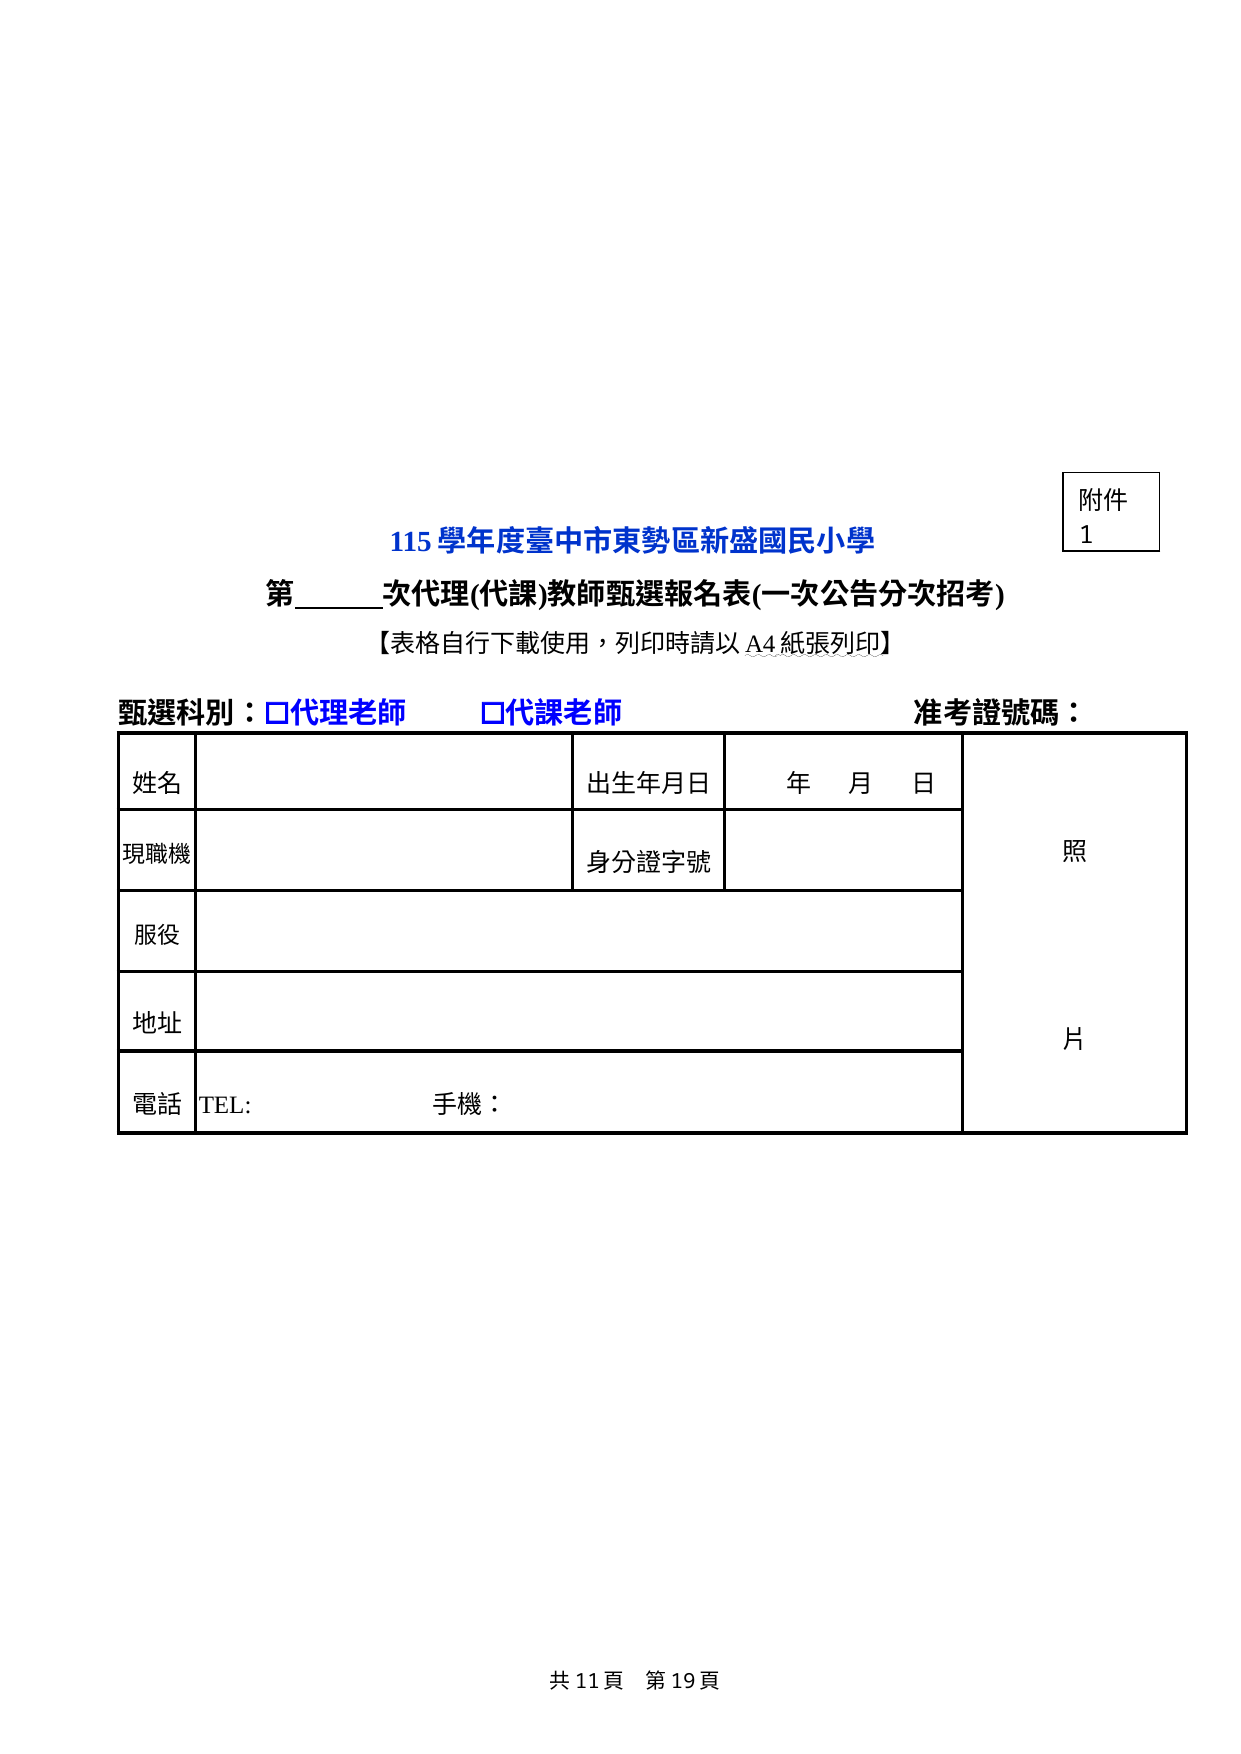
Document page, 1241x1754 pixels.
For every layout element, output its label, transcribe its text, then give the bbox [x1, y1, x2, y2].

table_header 出生年月日 [574, 735, 723, 808]
text 附件1 [1078, 481, 1144, 543]
table_header 姓名 [120, 735, 194, 808]
table_cell 身分證字號 [574, 811, 723, 889]
table_cell 電話 [120, 1053, 194, 1131]
table_header [197, 735, 571, 808]
table_header 年 月 日 [726, 735, 961, 808]
text 第 次代理(代課)教師甄選報名表(一次公告分次招考) [118, 571, 1152, 613]
text 甄選科別：代理老師 代課老師 准考證號碼： [118, 669, 1152, 731]
table_cell 地址 [120, 973, 194, 1049]
table_header 照 片 [964, 735, 1185, 1131]
table_cell TEL: 手機： [197, 1053, 961, 1131]
table_cell [197, 973, 961, 1049]
text 115學年度臺中市東勢區新盛國民小學 [118, 518, 1152, 560]
text 【表格自行下載使用，列印時請以A4紙張列印】 [118, 624, 1152, 660]
table_cell [197, 811, 571, 889]
table_cell 服役 情形 [120, 892, 194, 970]
table_cell □免役 □役畢 □服役中 [197, 892, 961, 970]
table_cell 現職機關學校 [120, 811, 194, 889]
text 115學年度臺中市東勢區新盛國民小學 [1064, 473, 1159, 550]
table_cell [726, 811, 961, 889]
